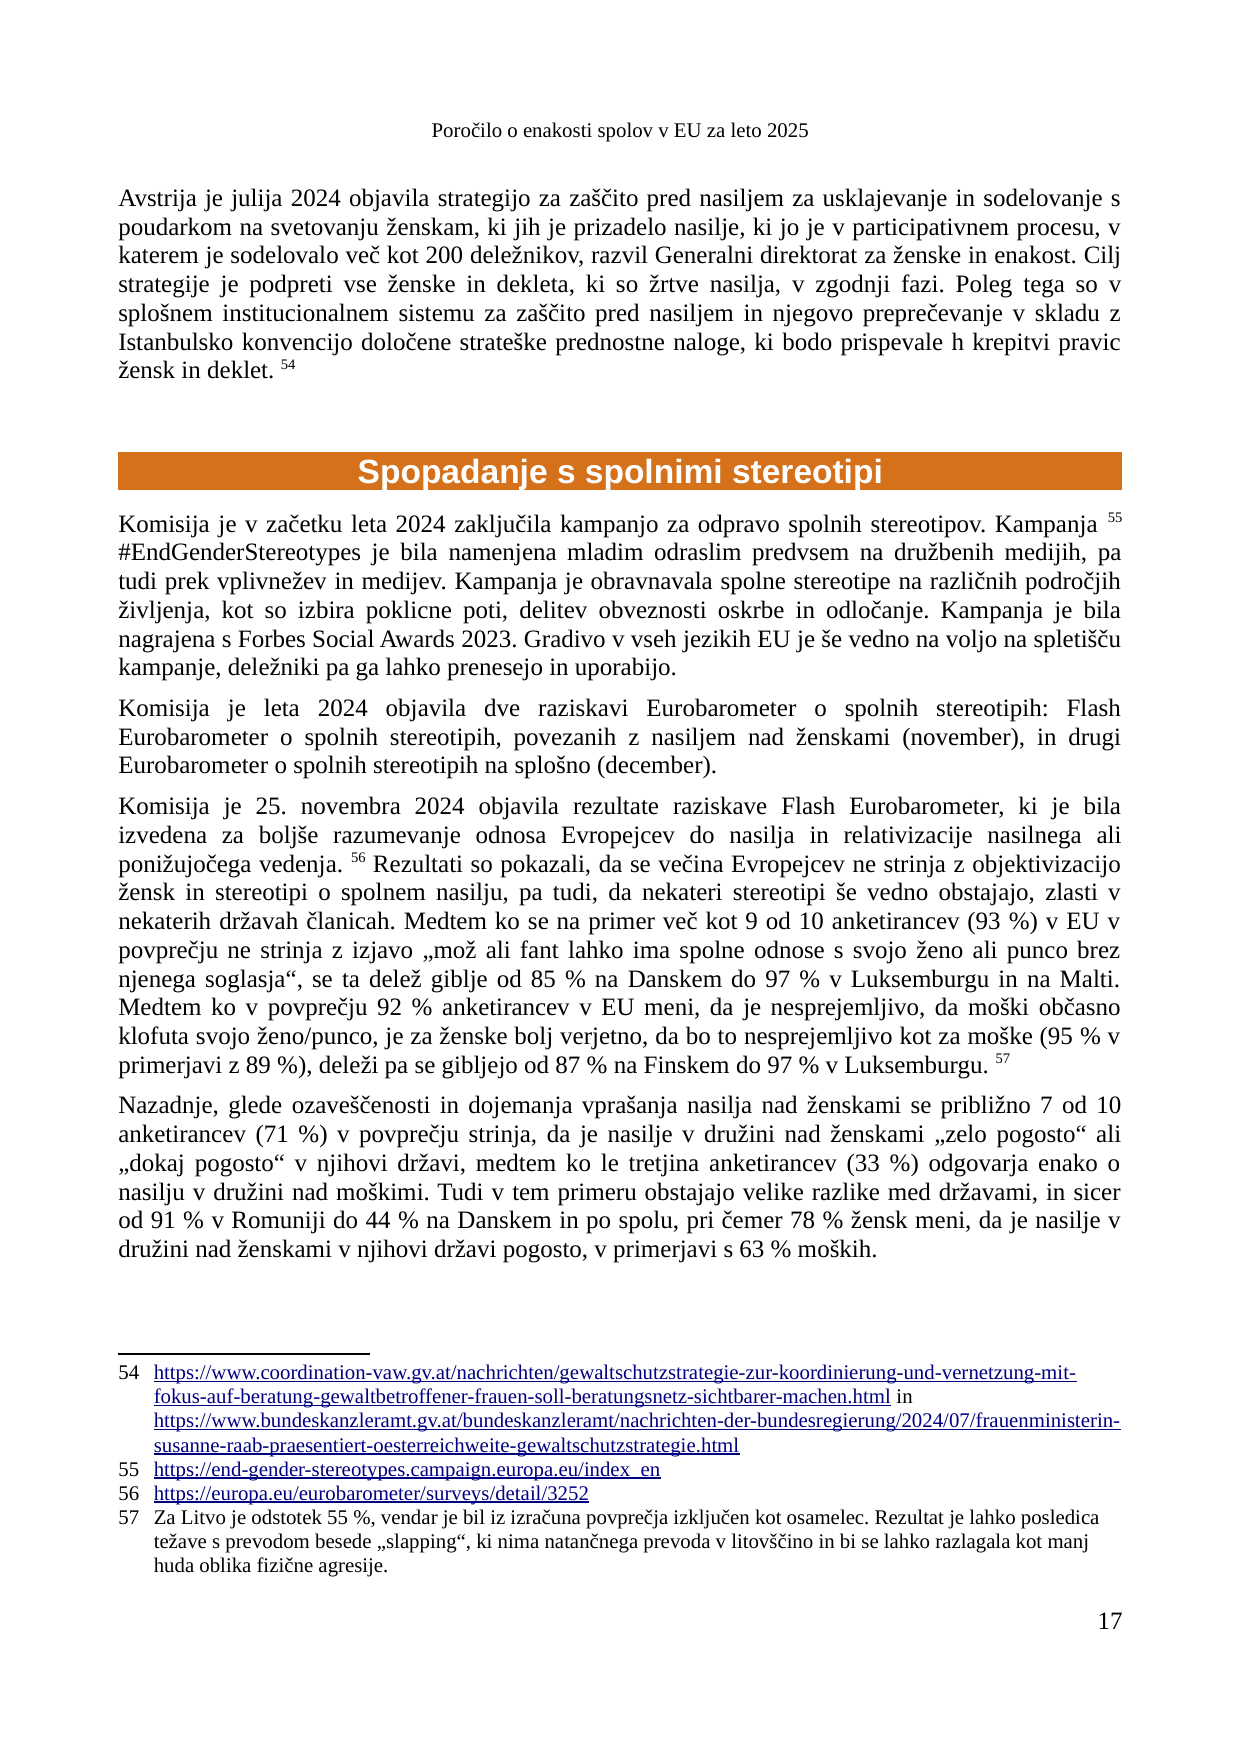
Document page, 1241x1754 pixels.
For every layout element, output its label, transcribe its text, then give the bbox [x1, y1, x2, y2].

text https://europa.eu/eurobarometer/surveys/detail/3252 [118, 1481, 1122, 1505]
text Za Litvo je odstotek 55 %, vendar je bil iz izračuna povprečja izključen kot osamelec. Rezultat je lahko posledica težave s prevodom besede „slapping“, ki nima natančnega prevoda v litovščino in bi se lahko razlagala kot manj huda oblika fizične agresije. [118, 1505, 1122, 1577]
text Komisija je v začetku leta 2024 zaključila kampanjo za odpravo spolnih stereotipov. Kampanja #EndGenderStereotypes je bila namenjena mladim odraslim predvsem na družbenih medijih, pa tudi prek vplivnežev in medijev. Kampanja je obravnavala spolne stereotipe na različnih področjih življenja, kot so izbira poklicne poti, delitev obveznosti oskrbe in odločanje. Kampanja je bila nagrajena s Forbes Social Awards 2023. Gradivo v vseh jezikih EU je še vedno na voljo na spletišču kampanje, deležniki pa ga lahko prenesejo in uporabijo. [118, 509, 1122, 681]
text Avstrija je julija 2024 objavila strategijo za zaščito pred nasiljem za usklajevanje in sodelovanje s poudarkom na svetovanju ženskam, ki jih je prizadelo nasilje, ki jo je v participativnem procesu, v katerem je sodelovalo več kot 200 deležnikov, razvil Generalni direktorat za ženske in enakost. Cilj strategije je podpreti vse ženske in dekleta, ki so žrtve nasilja, v zgodnji fazi. Poleg tega so v splošnem institucionalnem sistemu za zaščito pred nasiljem in njegovo preprečevanje v skladu z Istanbulsko konvencijo določene strateške prednostne naloge, ki bodo prispevale h krepitvi pravic žensk in deklet. [118, 183, 1122, 384]
text https://www.coordination-vaw.gv.at/nachrichten/gewaltschutzstrategie-zur-koordinierung-und-vernetzung-mit-fokus-auf-beratung-gewaltbetroffener-frauen-soll-beratungsnetz-sichtbarer-machen.html in https://www.bundeskanzleramt.gv.at/bundeskanzleramt/nachrichten-der-bundesregierung/2024/07/frauenministerin-susanne-raab-praesentiert-oesterreichweite-gewaltschutzstrategie.html [118, 1360, 1122, 1457]
subtitle Spopadanje s spolnimi stereotipi [118, 452, 1122, 490]
text https://end-gender-stereotypes.campaign.europa.eu/index_en [118, 1457, 1122, 1481]
text Komisija je 25. novembra 2024 objavila rezultate raziskave Flash Eurobarometer, ki je bila izvedena za boljše razumevanje odnosa Evropejcev do nasilja in relativizacije nasilnega ali ponižujočega vedenja. Rezultati so pokazali, da se večina Evropejcev ne strinja z objektivizacijo žensk in stereotipi o spolnem nasilju, pa tudi, da nekateri stereotipi še vedno obstajajo, zlasti v nekaterih državah članicah. Medtem ko se na primer več kot 9 od 10 anketirancev (93 %) v EU v povprečju ne strinja z izjavo „mož ali fant lahko ima spolne odnose s svojo ženo ali punco brez njenega soglasja“, se ta delež giblje od 85 % na Danskem do 97 % v Luksemburgu in na Malti. Medtem ko v povprečju 92 % anketirancev v EU meni, da je nesprejemljivo, da moški občasno klofuta svojo ženo/punco, je za ženske bolj verjetno, da bo to nesprejemljivo kot za moške (95 % v primerjavi z 89 %), deleži pa se gibljejo od 87 % na Finskem do 97 % v Luksemburgu. [118, 791, 1122, 1079]
text Nazadnje, glede ozaveščenosti in dojemanja vprašanja nasilja nad ženskami se približno 7 od 10 anketirancev (71 %) v povprečju strinja, da je nasilje v družini nad ženskami „zelo pogosto“ ali „dokaj pogosto“ v njihovi državi, medtem ko le tretjina anketirancev (33 %) odgovarja enako o nasilju v družini nad moškimi. Tudi v tem primeru obstajajo velike razlike med državami, in sicer od 91 % v Romuniji do 44 % na Danskem in po spolu, pri čemer 78 % žensk meni, da je nasilje v družini nad ženskami v njihovi državi pogosto, v primerjavi s 63 % moških. [118, 1091, 1122, 1263]
text Komisija je leta 2024 objavila dve raziskavi Eurobarometer o spolnih stereotipih: Flash Eurobarometer o spolnih stereotipih, povezanih z nasiljem nad ženskami (november), in drugi Eurobarometer o spolnih stereotipih na splošno (december). [118, 693, 1122, 779]
